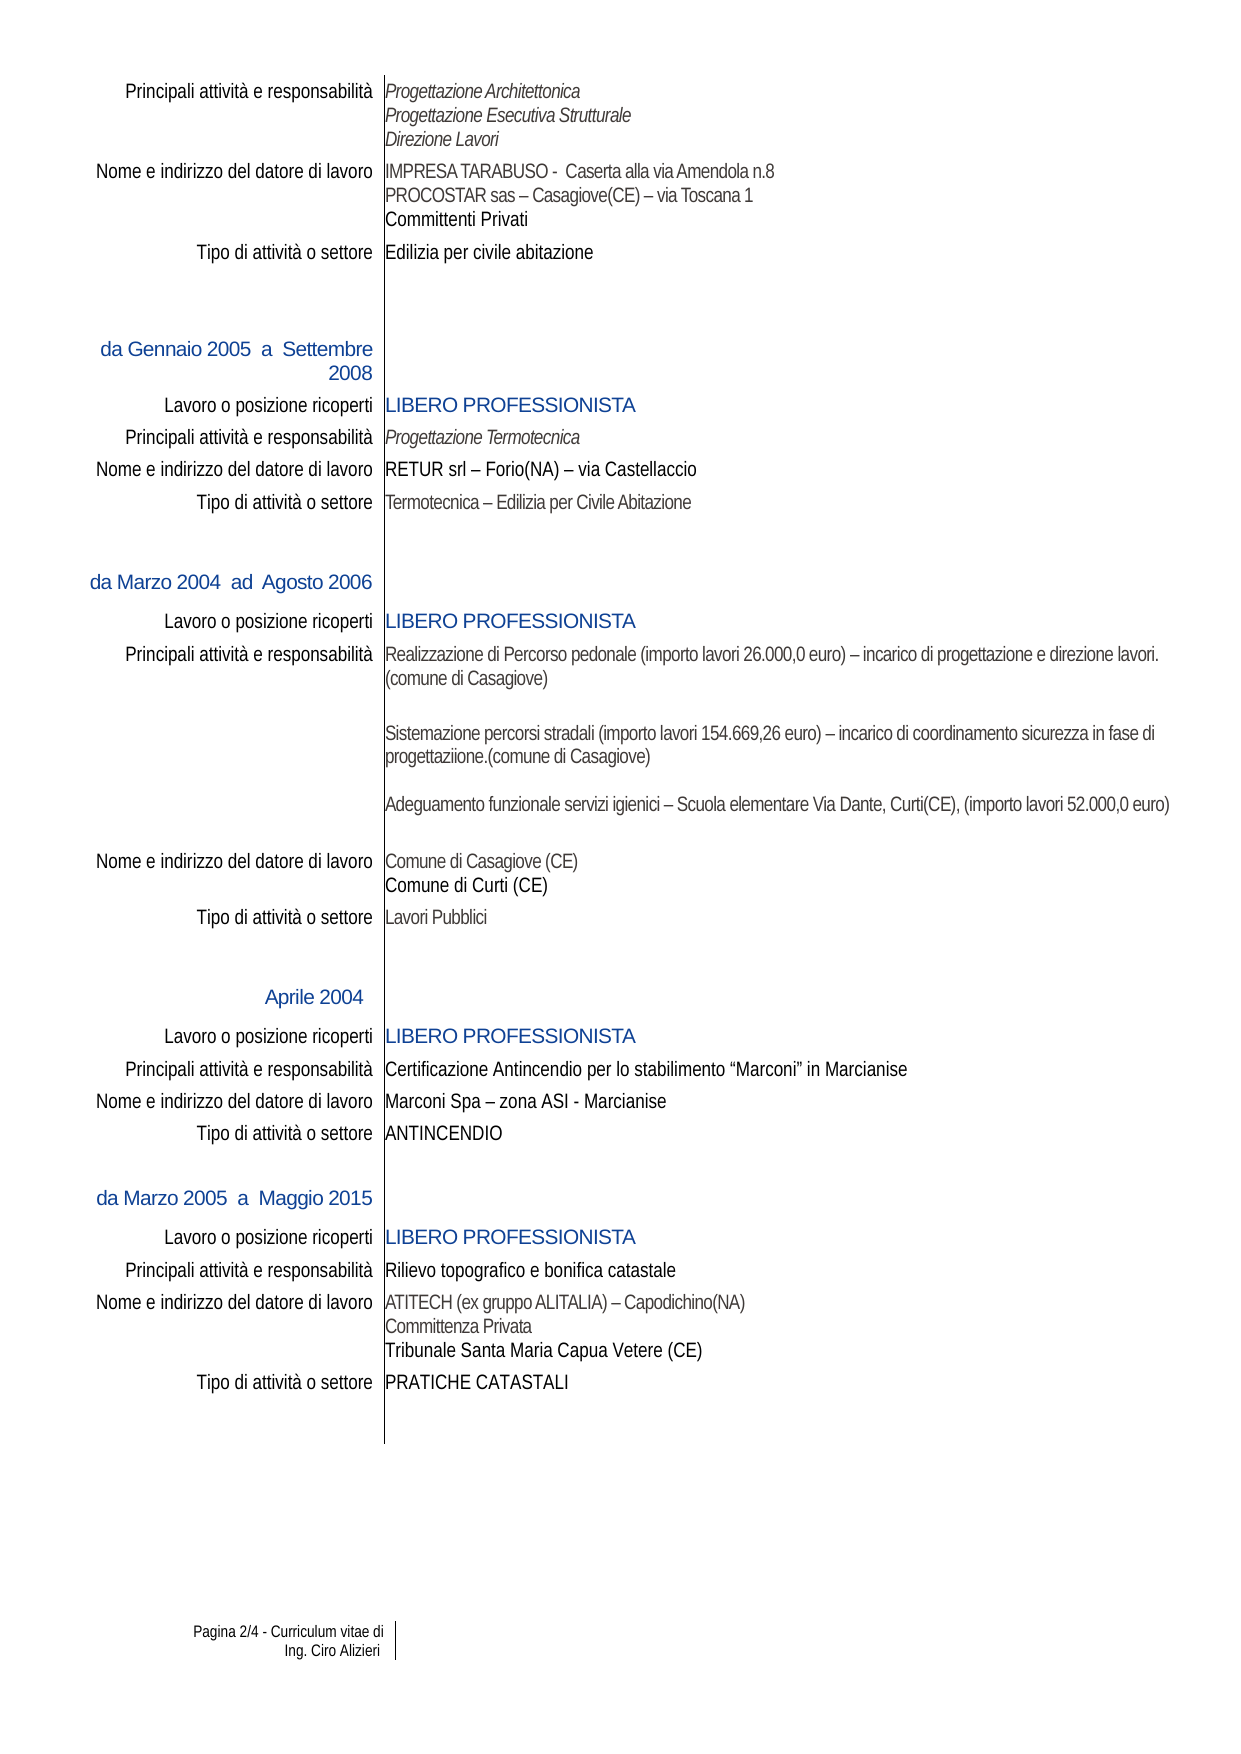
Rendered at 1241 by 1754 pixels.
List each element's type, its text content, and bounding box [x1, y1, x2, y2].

table_cell Nome e indirizzo del datore di lavoro [60, 1286, 384, 1366]
table_cell [60, 1149, 384, 1182]
table_cell Tipo di attività o settore [60, 1366, 384, 1398]
table_cell Nome e indirizzo del datore di lavoro [60, 1085, 384, 1117]
table_cell LIBERO PROFESSIONISTA [385, 605, 1182, 637]
table_cell Nome e indirizzo del datore di lavoro [60, 453, 384, 485]
table_cell [385, 1430, 1182, 1443]
table_cell Nome e indirizzo del datore di lavoro [60, 844, 384, 901]
table_cell Lavoro o posizione ricoperti [60, 605, 384, 637]
table_cell [60, 268, 384, 300]
table_cell Progettazione Architettonica Progettazione Esecutiva Strutturale Direzione Lavori [385, 75, 1182, 155]
table_cell ANTINCENDIO [385, 1117, 1182, 1149]
table_cell Nome e indirizzo del datore di lavoro [60, 155, 384, 235]
table_cell Principali attività e responsabilità [60, 1253, 384, 1286]
table_cell Rilievo topografico e bonifica catastale [385, 1253, 1182, 1286]
table_cell da Marzo 2004 ad Agosto 2006 [60, 566, 384, 605]
table_cell Tipo di attività o settore [60, 901, 384, 957]
table_cell Certificazione Antincendio per lo stabilimento “Marconi” in Marcianise [385, 1053, 1182, 1085]
table_cell Termotecnica – Edilizia per Civile Abitazione [385, 485, 1182, 566]
table_cell [385, 957, 1182, 1020]
table_cell RETUR srl – Forio(NA) – via Castellaccio [385, 453, 1182, 485]
table_cell da Marzo 2005 a Maggio 2015 [60, 1182, 384, 1221]
table_cell [385, 1149, 1182, 1182]
table_cell Comune di Casagiove (CE) Comune di Curti (CE) [385, 844, 1182, 901]
table_cell Principali attività e responsabilità [60, 75, 384, 155]
table_cell Realizzazione di Percorso pedonale (importo lavori 26.000,0 euro) – incarico di progettazione e direzione lavori.(comune di Casagiove) Sistemazione percorsi stradali (importo lavori 154.669,26 euro) – incarico di coordinamento sicurezza in fase di progettaziione.(comune di Casagiove) Adeguamento funzionale servizi igienici – Scuola elementare Via Dante, Curti(CE), (importo lavori 52.000,0 euro) [385, 637, 1182, 844]
table_cell [60, 1398, 384, 1430]
table_cell LIBERO PROFESSIONISTA [385, 1221, 1182, 1253]
table_cell Progettazione Termotecnica [385, 421, 1182, 453]
table_cell Lavoro o posizione ricoperti [60, 389, 384, 421]
table_cell Lavoro o posizione ricoperti [60, 1221, 384, 1253]
table_cell Aprile 2004 [60, 957, 384, 1020]
table_cell [385, 566, 1182, 605]
table_cell Marconi Spa – zona ASI - Marcianise [385, 1085, 1182, 1117]
table_cell Edilizia per civile abitazione [385, 235, 1182, 268]
table_cell Tipo di attività o settore [60, 235, 384, 268]
table_cell PRATICHE CATASTALI [385, 1366, 1182, 1398]
table_cell da Gennaio 2005 a Settembre 2008 [60, 332, 384, 388]
table_cell IMPRESA TARABUSO - Caserta alla via Amendola n.8 PROCOSTAR sas – Casagiove(CE) – via Toscana 1 Committenti Privati [385, 155, 1182, 235]
table_cell Tipo di attività o settore [60, 485, 384, 566]
table_cell [385, 332, 1182, 388]
table_cell Principali attività e responsabilità [60, 421, 384, 453]
table_cell Tipo di attività o settore [60, 1117, 384, 1149]
table_cell Lavoro o posizione ricoperti [60, 1020, 384, 1052]
table_cell [385, 1182, 1182, 1221]
table_cell [60, 1430, 384, 1443]
table_cell Principali attività e responsabilità [60, 637, 384, 844]
table_cell Principali attività e responsabilità [60, 1053, 384, 1085]
table_cell ATITECH (ex gruppo ALITALIA) – Capodichino(NA) Committenza Privata Tribunale Santa Maria Capua Vetere (CE) [385, 1286, 1182, 1366]
table_cell LIBERO PROFESSIONISTA [385, 389, 1182, 421]
table_cell [60, 300, 384, 332]
table_cell Lavori Pubblici [385, 901, 1182, 957]
table_cell [385, 300, 1182, 332]
table_cell [385, 268, 1182, 300]
table_cell LIBERO PROFESSIONISTA [385, 1020, 1182, 1052]
table_cell [385, 1398, 1182, 1430]
